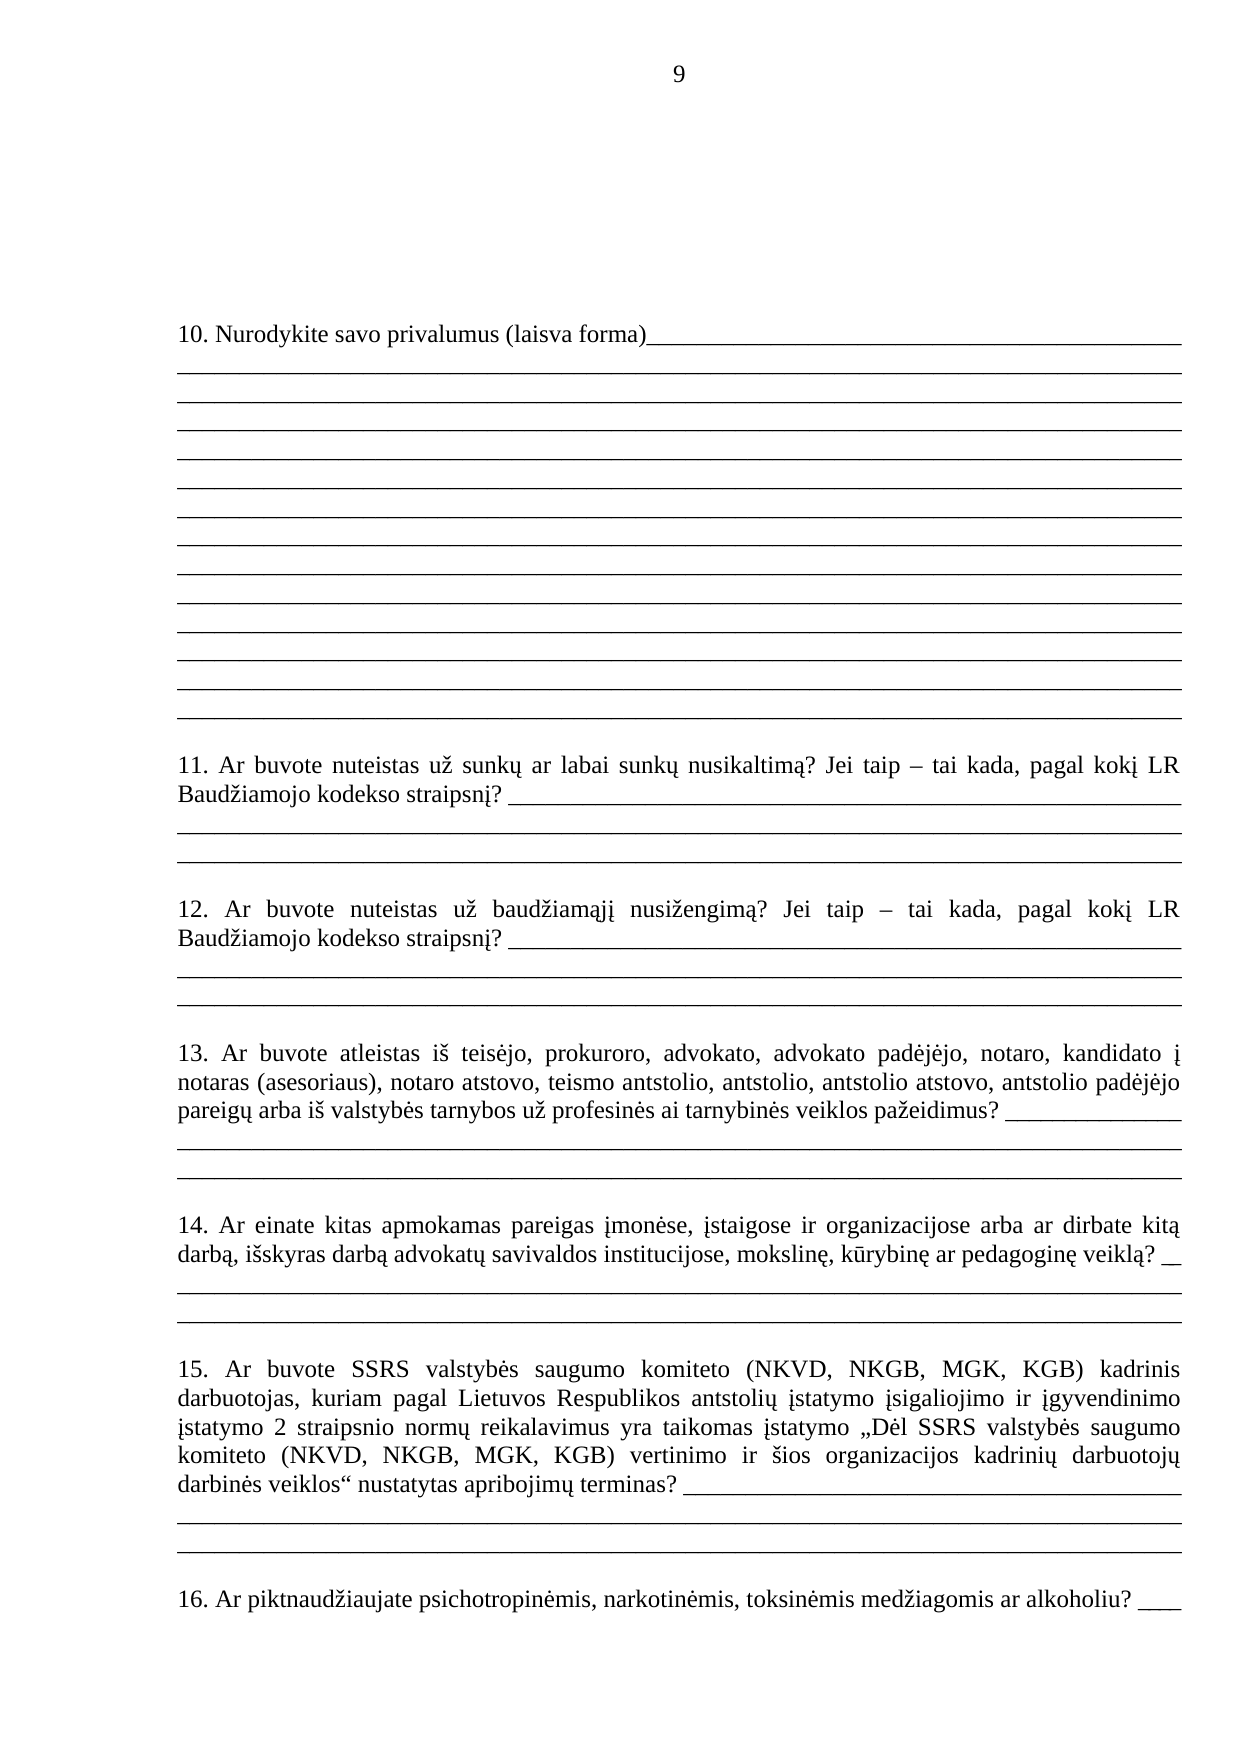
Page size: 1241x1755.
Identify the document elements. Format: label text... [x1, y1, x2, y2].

table_cell [349, 233, 523, 262]
table_cell [876, 147, 1181, 176]
table_cell [523, 233, 876, 262]
text 10. Nurodykite savo privalumus (laisva forma) [177, 319, 1181, 348]
table_cell [177, 118, 349, 147]
text 16. Ar piktnaudžiaujate psichotropinėmis, narkotinėmis, toksinėmis medžiagomis ar alkoholiu? [177, 1584, 1181, 1613]
text 13. Ar buvote atleistas iš teisėjo, prokuroro, advokato, advokato padėjėjo, notaro, kandidato į notaras (asesoriaus), notaro atstovo, teismo antstolio, antstolio, antstolio atstovo, antstolio padėjėjo pareigų arba iš valstybės tarnybos už profesinės ai tarnybinės veiklos pažeidimus? [177, 1038, 1181, 1124]
table_cell [523, 118, 876, 147]
text 12. Ar buvote nuteistas už baudžiamąjį nusižengimą? Jei taip – tai kada, pagal kokį LR Baudžiamojo kodekso straipsnį? [177, 894, 1181, 952]
text 15. Ar buvote SSRS valstybės saugumo komiteto (NKVD, NKGB, MGK, KGB) kadrinis darbuotojas, kuriam pagal Lietuvos Respublikos antstolių įstatymo įsigaliojimo ir įgyvendinimo įstatymo 2 straipsnio normų reikalavimus yra taikomas įstatymo „Dėl SSRS valstybės saugumo komiteto (NKVD, NKGB, MGK, KGB) vertinimo ir šios organizacijos kadrinių darbuotojų darbinės veiklos“ nustatytas apribojimų terminas? [177, 1354, 1181, 1498]
table_cell [523, 176, 876, 204]
table_cell [349, 176, 523, 204]
table_cell [523, 204, 876, 233]
table_cell [876, 176, 1181, 204]
table_cell [177, 204, 349, 233]
text 14. Ar einate kitas apmokamas pareigas įmonėse, įstaigose ir organizacijose arba ar dirbate kitą darbą, išskyras darbą advokatų savivaldos institucijose, mokslinę, kūrybinę ar pedagoginę veiklą? [177, 1211, 1181, 1268]
table_cell [876, 204, 1181, 233]
table_cell [523, 147, 876, 176]
table_cell [177, 233, 349, 262]
table_cell [523, 262, 876, 291]
table_cell [876, 118, 1181, 147]
table_cell [876, 233, 1181, 262]
table_cell [876, 262, 1181, 291]
table_cell [349, 118, 523, 147]
text 11. Ar buvote nuteistas už sunkų ar labai sunkų nusikaltimą? Jei taip – tai kada, pagal kokį LR Baudžiamojo kodekso straipsnį? [177, 751, 1181, 808]
table_cell [177, 147, 349, 176]
table_cell [177, 176, 349, 204]
table_cell [177, 262, 349, 291]
table_cell [349, 147, 523, 176]
table_cell [349, 204, 523, 233]
table_cell [349, 262, 523, 291]
